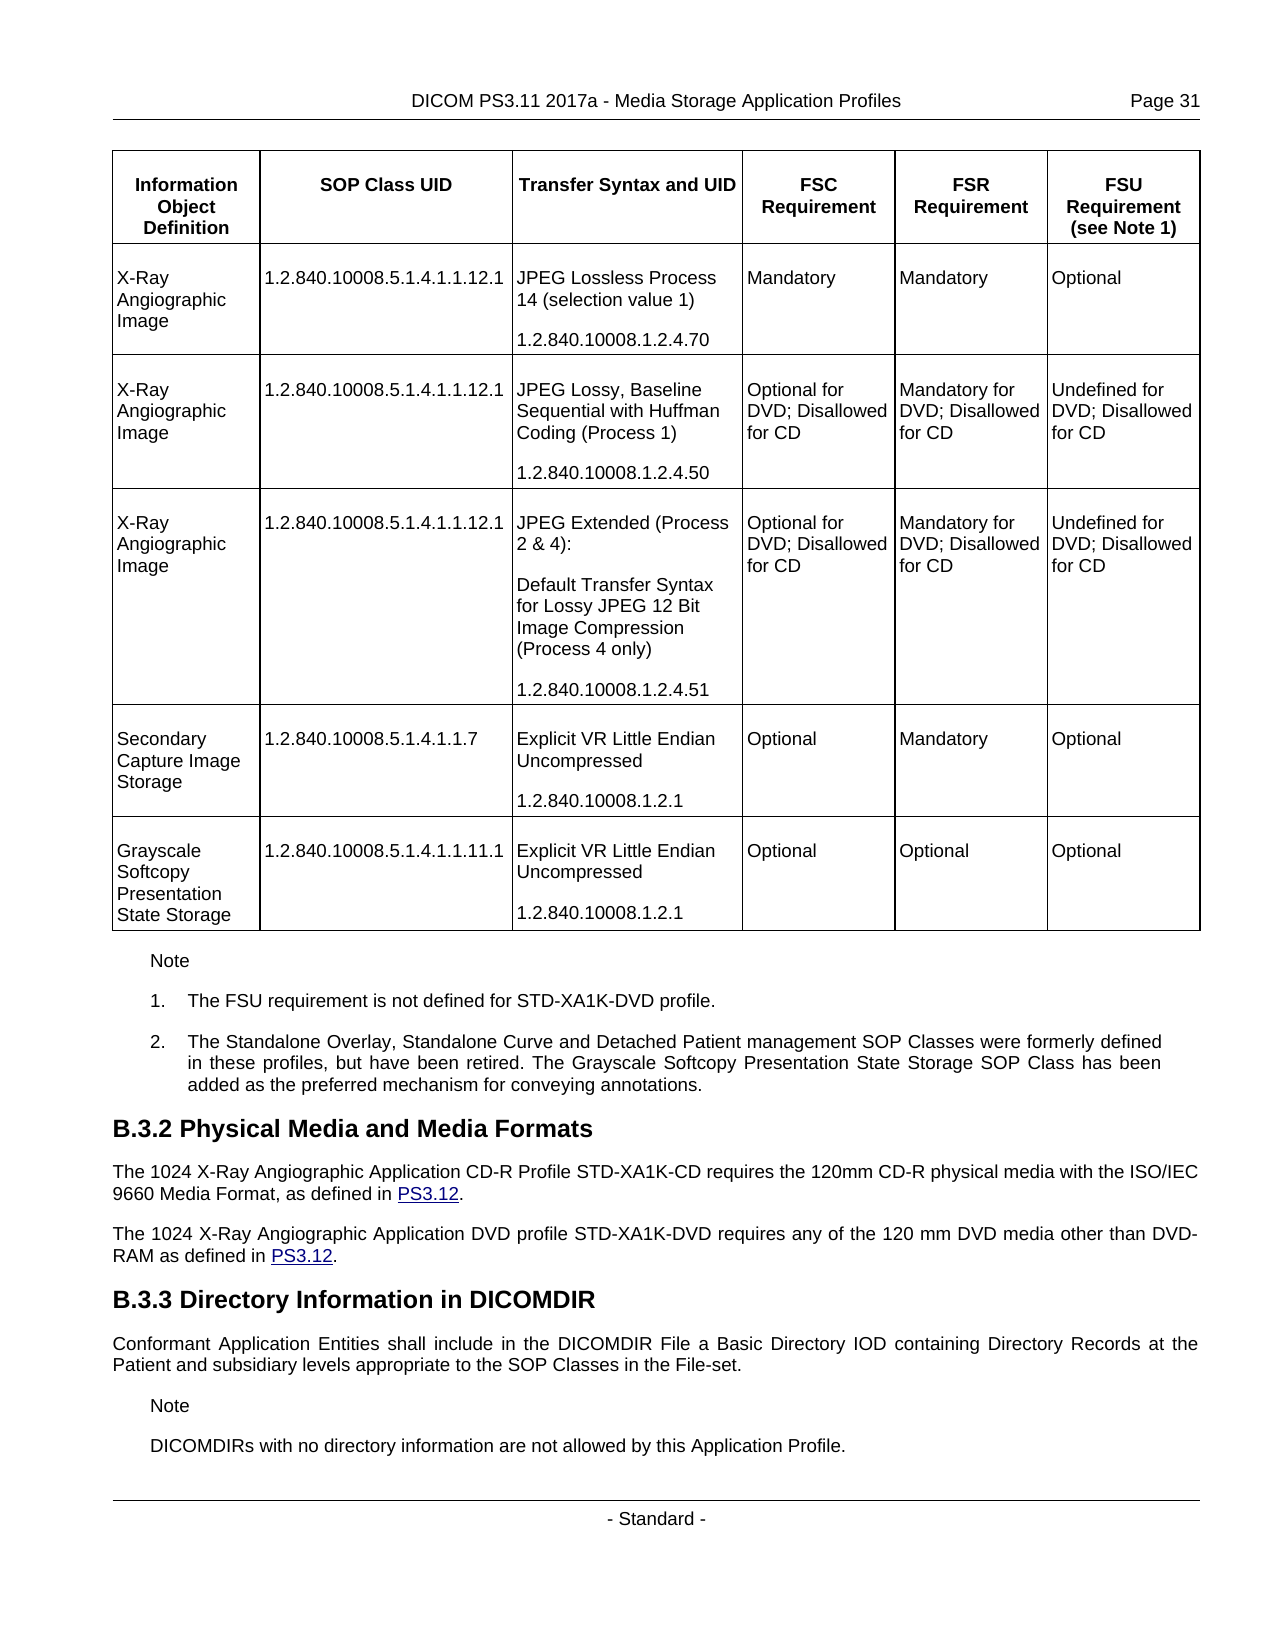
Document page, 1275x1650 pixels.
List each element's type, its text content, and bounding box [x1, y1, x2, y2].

text Note [150, 950, 1162, 971]
table_cell 1.2.840.10008.5.1.4.1.1.12.1 [261, 244, 512, 354]
table_cell X-Ray Angiographic Image [113, 355, 259, 487]
table_cell Optional [743, 817, 894, 930]
text The 1024 X-Ray Angiographic Application DVD profile STD-XA1K-DVD requires any of the 120 mm DVD media other than DVD-RAM as defined in PS3.12. [112, 1223, 1200, 1266]
table_cell Optional [1048, 817, 1199, 930]
table_cell Optional [896, 817, 1047, 930]
table_cell Explicit VR Little Endian Uncompressed 1.2.840.10008.1.2.1 [513, 817, 742, 930]
table_cell Mandatory [896, 244, 1047, 354]
table_header FSC Requirement [743, 151, 894, 243]
table_cell JPEG Extended (Process 2 & 4): Default Transfer Syntax for Lossy JPEG 12 Bit Image Compression (Process 4 only) 1.2.840.10008.1.2.4.51 [513, 489, 742, 704]
table_cell Mandatory for DVD; Disallowed for CD [896, 355, 1047, 487]
table_cell Mandatory [896, 705, 1047, 816]
table_cell 1.2.840.10008.5.1.4.1.1.11.1 [261, 817, 512, 930]
table_header SOP Class UID [261, 151, 512, 243]
table_cell Optional for DVD; Disallowed for CD [743, 355, 894, 487]
table_header FSU Requirement (see Note 1) [1048, 151, 1199, 243]
text DICOMDIRs with no directory information are not allowed by this Application Profile. [150, 1435, 1162, 1456]
table_cell Mandatory for DVD; Disallowed for CD [896, 489, 1047, 704]
table_header Transfer Syntax and UID [513, 151, 742, 243]
table_cell 1.2.840.10008.5.1.4.1.1.12.1 [261, 355, 512, 487]
table_cell Optional for DVD; Disallowed for CD [743, 489, 894, 704]
table_cell JPEG Lossy, Baseline Sequential with Huffman Coding (Process 1) 1.2.840.10008.1.2.4.50 [513, 355, 742, 487]
text Conformant Application Entities shall include in the DICOMDIR File a Basic Directory IOD containing Directory Records at the Patient and subsidiary levels appropriate to the SOP Classes in the File-set. [112, 1333, 1200, 1376]
table_cell JPEG Lossless Process 14 (selection value 1) 1.2.840.10008.1.2.4.70 [513, 244, 742, 354]
table_cell X-Ray Angiographic Image [113, 244, 259, 354]
table_cell 1.2.840.10008.5.1.4.1.1.12.1 [261, 489, 512, 704]
list The Standalone Overlay, Standalone Curve and Detached Patient management SOP Classes were formerly defined in these profiles, but have been retired. The Grayscale Softcopy Presentation State Storage SOP Class has been added as the preferred mechanism for conveying annotations. [150, 1030, 1162, 1095]
table_cell Undefined for DVD; Disallowed for CD [1048, 489, 1199, 704]
table_cell Optional [1048, 705, 1199, 816]
table_cell X-Ray Angiographic Image [113, 489, 259, 704]
text B.3.2 Physical Media and Media Formats [112, 1114, 1200, 1143]
table_header Information Object Definition [113, 151, 259, 243]
table_header FSR Requirement [896, 151, 1047, 243]
table_cell Grayscale Softcopy Presentation State Storage [113, 817, 259, 930]
table_cell Mandatory [743, 244, 894, 354]
list The FSU requirement is not defined for STD-XA1K-DVD profile. [150, 990, 1162, 1012]
text The 1024 X-Ray Angiographic Application CD-R Profile STD-XA1K-CD requires the 120mm CD-R physical media with the ISO/IEC 9660 Media Format, as defined in PS3.12. [112, 1161, 1200, 1204]
table_cell Explicit VR Little Endian Uncompressed 1.2.840.10008.1.2.1 [513, 705, 742, 816]
text Note [150, 1394, 1162, 1416]
table_cell Optional [743, 705, 894, 816]
table_cell 1.2.840.10008.5.1.4.1.1.7 [261, 705, 512, 816]
text B.3.3 Directory Information in DICOMDIR [112, 1285, 1200, 1314]
table_cell Undefined for DVD; Disallowed for CD [1048, 355, 1199, 487]
table_cell Secondary Capture Image Storage [113, 705, 259, 816]
table_cell Optional [1048, 244, 1199, 354]
